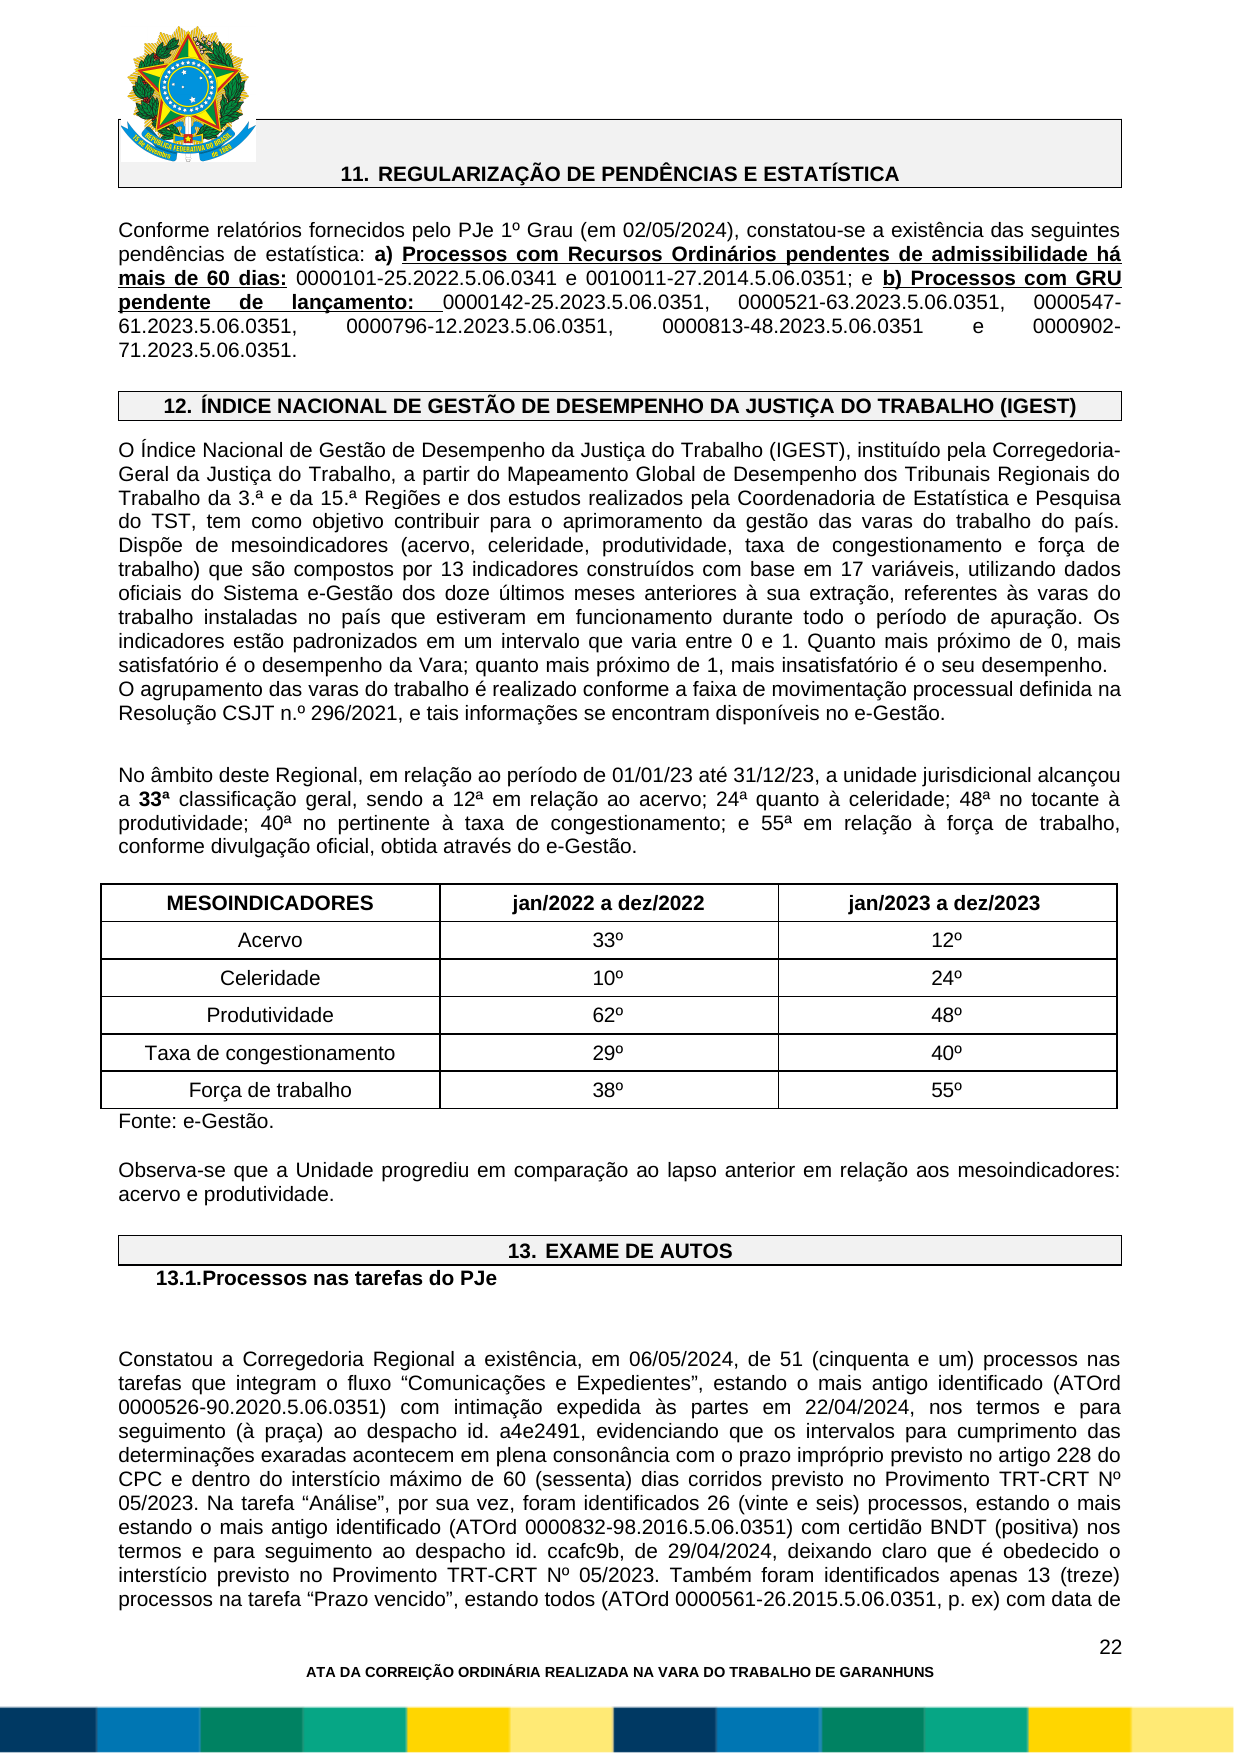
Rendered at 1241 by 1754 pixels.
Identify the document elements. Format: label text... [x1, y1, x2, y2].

table_cell 48º [779, 997, 1116, 1033]
table_header MESOINDICADORES [102, 885, 439, 921]
text Observa-se que a Unidade progrediu em comparação ao lapso anterior em relação aos mesoindicadores: acervo e produtividade. [118, 1158, 1122, 1206]
table_header jan/2023 a dez/2023 [779, 885, 1116, 921]
table_cell Celeridade [102, 960, 439, 996]
text Conforme relatórios fornecidos pelo PJe 1º Grau (em 02/05/2024), constatou-se a existência das seguintes pendências de estatística: a) Processos com Recursos Ordinários pendentes de admissibilidade há mais de 60 dias: 0000101-25.2022.5.06.0341 e 0010011-27.2014.5.06.0351; e b) Processos com GRU pendente de lançamento: 0000142-25.2023.5.06.0351, 0000521-63.2023.5.06.0351, 0000547-61.2023.5.06.0351, 0000796-12.2023.5.06.0351, 0000813-48.2023.5.06.0351 e 0000902-71.2023.5.06.0351. [118, 218, 1122, 361]
table_cell 10º [441, 960, 778, 996]
table_cell 55º [779, 1072, 1116, 1108]
list ÍNDICE NACIONAL DE GESTÃO DE DESEMPENHO DA JUSTIÇA DO TRABALHO (IGEST) [119, 392, 1121, 420]
table_cell 38º [441, 1072, 778, 1108]
table_cell 33º [441, 922, 778, 958]
list EXAME DE AUTOS [119, 1236, 1121, 1264]
list REGULARIZAÇÃO DE PENDÊNCIAS E ESTATÍSTICA [119, 120, 1121, 187]
table_cell Acervo [102, 922, 439, 958]
table_header jan/2022 a dez/2022 [441, 885, 778, 921]
text Constatou a Corregedoria Regional a existência, em 06/05/2024, de 51 (cinquenta e um) processos nas tarefas que integram o fluxo “Comunicações e Expedientes”, estando o mais antigo identificado (ATOrd 0000526-90.2020.5.06.0351) com intimação expedida às partes em 22/04/2024, nos termos e para seguimento (à praça) ao despacho id. a4e2491, evidenciando que os intervalos para cumprimento das determinações exaradas acontecem em plena consonância com o prazo impróprio previsto no artigo 228 do CPC e dentro do interstício máximo de 60 (sessenta) dias corridos previsto no Provimento TRT-CRT Nº 05/2023. Na tarefa “Análise”, por sua vez, foram identificados 26 (vinte e seis) processos, estando o mais estando o mais antigo identificado (ATOrd 0000832-98.2016.5.06.0351) com certidão BNDT (positiva) nos termos e para seguimento ao despacho id. ccafc9b, de 29/04/2024, deixando claro que é obedecido o interstício previsto no Provimento TRT-CRT Nº 05/2023. Também foram identificados apenas 13 (treze) processos na tarefa “Prazo vencido”, estando todos (ATOrd 0000561-26.2015.5.06.0351, p. ex) com data de [118, 1347, 1122, 1610]
table_cell 24º [779, 960, 1116, 996]
table_cell Produtividade [102, 997, 439, 1033]
table_cell 29º [441, 1035, 778, 1070]
table_cell Força de trabalho [102, 1072, 439, 1108]
table_cell 62º [441, 997, 778, 1033]
text O Índice Nacional de Gestão de Desempenho da Justiça do Trabalho (IGEST), instituído pela Corregedoria-Geral da Justiça do Trabalho, a partir do Mapeamento Global de Desempenho dos Tribunais Regionais do Trabalho da 3.ª e da 15.ª Regiões e dos estudos realizados pela Coordenadoria de Estatística e Pesquisa do TST, tem como objetivo contribuir para o aprimoramento da gestão das varas do trabalho do país. Dispõe de mesoindicadores (acervo, celeridade, produtividade, taxa de congestionamento e força de trabalho) que são compostos por 13 indicadores construídos com base em 17 variáveis, utilizando dados oficiais do Sistema e-Gestão dos doze últimos meses anteriores à sua extração, referentes às varas do trabalho instaladas no país que estiveram em funcionamento durante todo o período de apuração. Os indicadores estão padronizados em um intervalo que varia entre 0 e 1. Quanto mais próximo de 0, mais satisfatório é o desempenho da Vara; quanto mais próximo de 1, mais insatisfatório é o seu desempenho. O agrupamento das varas do trabalho é realizado conforme a faixa de movimentação processual definida na Resolução CSJT n.º 296/2021, e tais informações se encontram disponíveis no e-Gestão. [118, 437, 1122, 725]
table_cell Taxa de congestionamento [102, 1035, 439, 1070]
table_cell 40º [779, 1035, 1116, 1070]
table_cell 12º [779, 922, 1116, 958]
list Processos nas tarefas do PJe [156, 1266, 1122, 1289]
text No âmbito deste Regional, em relação ao período de 01/01/23 até 31/12/23, a unidade jurisdicional alcançou a 33ª classificação geral, sendo a 12ª em relação ao acervo; 24ª quanto à celeridade; 48ª no tocante à produtividade; 40ª no pertinente à taxa de congestionamento; e 55ª em relação à força de trabalho, conforme divulgação oficial, obtida através do e-Gestão. [118, 762, 1122, 858]
text Fonte: e-Gestão. [118, 1109, 1122, 1133]
